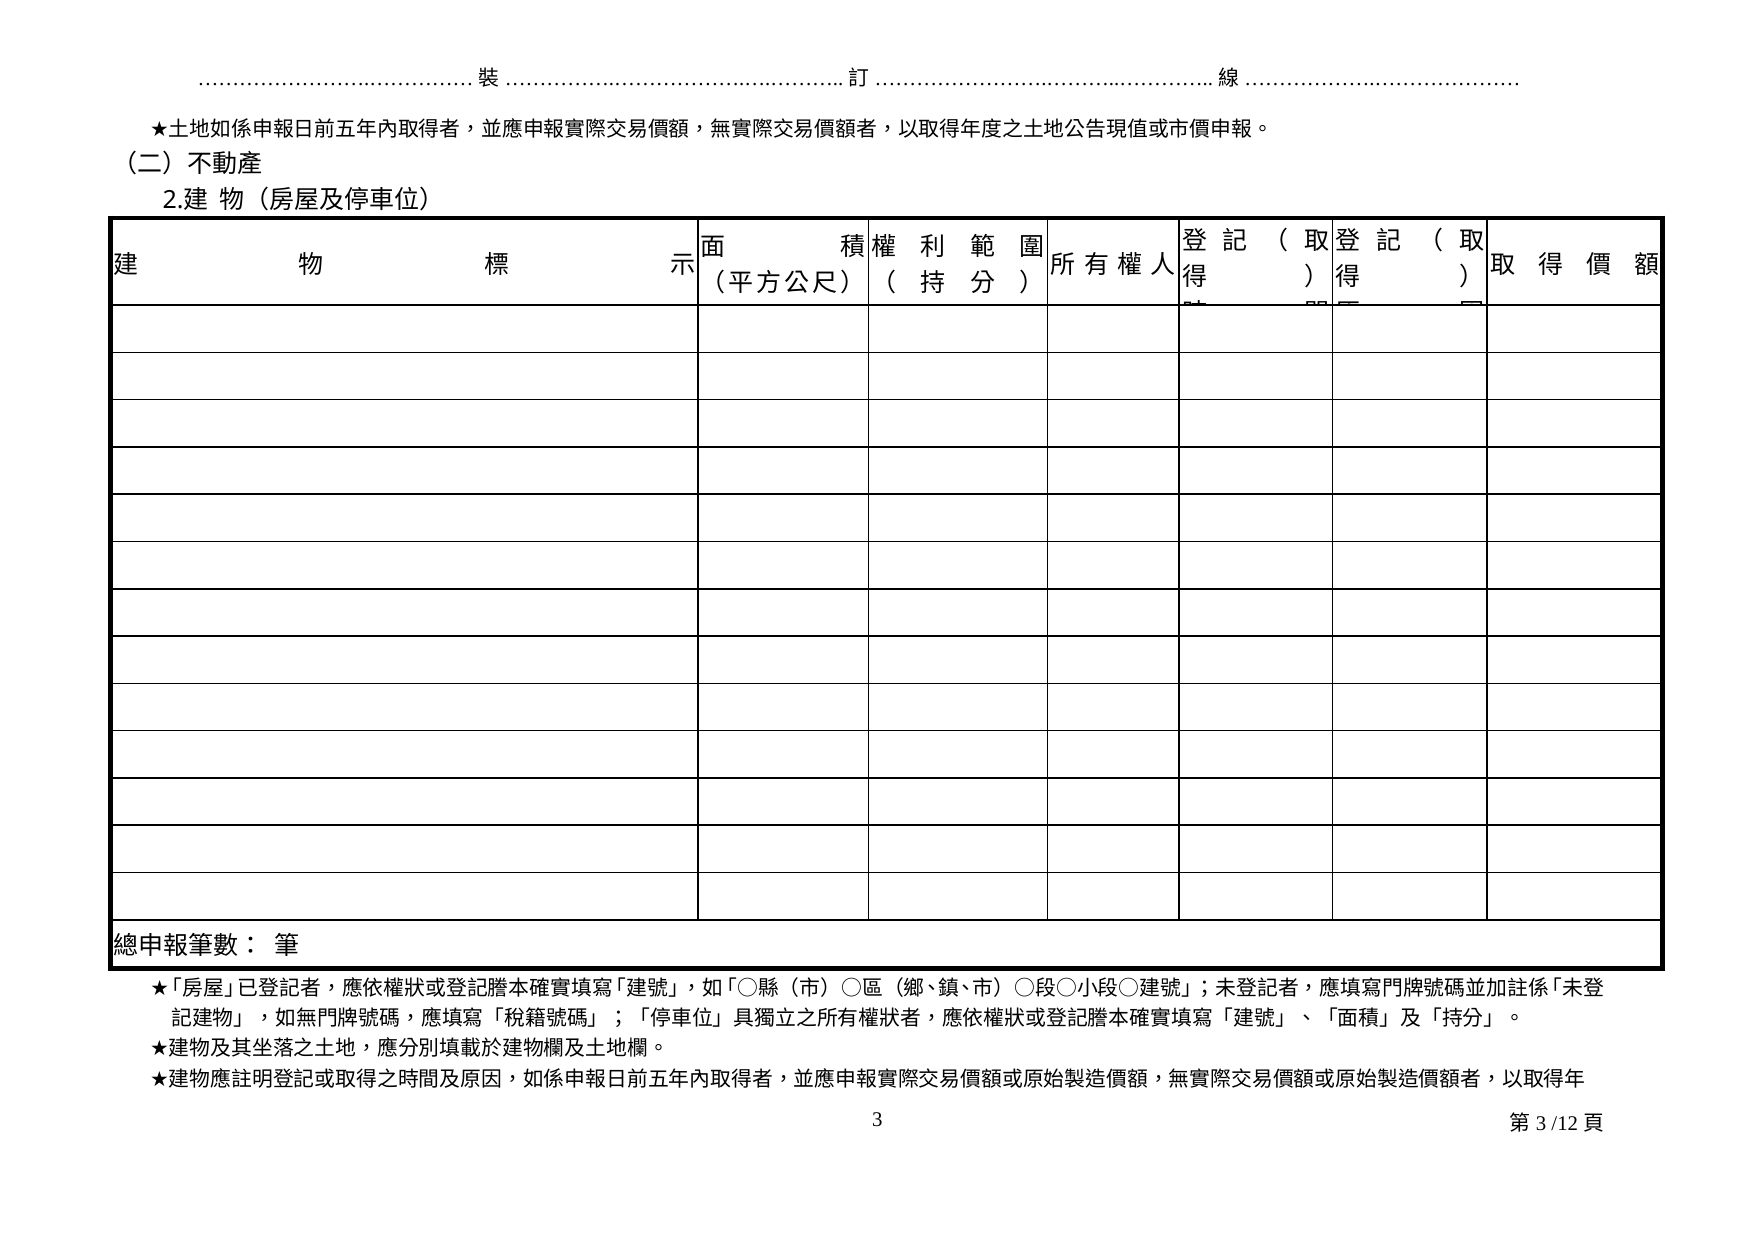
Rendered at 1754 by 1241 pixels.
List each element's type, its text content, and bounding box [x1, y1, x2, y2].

table_cell [699, 400, 868, 446]
table_cell [1333, 542, 1486, 588]
table_cell [1488, 779, 1660, 824]
table_cell [1488, 637, 1660, 682]
table_cell [1333, 731, 1486, 777]
table_cell [1048, 826, 1178, 872]
table_cell [699, 637, 868, 682]
table_cell [699, 731, 868, 777]
table_cell [869, 731, 1047, 777]
text ★土地如係申報日前五年內取得者，並應申報實際交易價額，無實際交易價額者，以取得年度之土地公告現值或市價申報。 [150, 113, 1604, 143]
table_cell [869, 542, 1047, 588]
table_cell [113, 826, 697, 872]
table_cell [1048, 400, 1178, 446]
table_header 登記（取得） 原因 [1333, 220, 1486, 304]
table_cell [1180, 826, 1332, 872]
table_cell [113, 353, 697, 399]
table_cell [113, 731, 697, 777]
table_cell [699, 448, 868, 493]
table_cell [869, 590, 1047, 635]
table_cell [1048, 637, 1178, 682]
table_cell [113, 306, 697, 351]
table_cell [1048, 779, 1178, 824]
table_cell [1180, 542, 1332, 588]
table_header 登記（取得） 時間 [1180, 220, 1332, 304]
text （二）不動產 [112, 143, 1604, 179]
table_cell [1180, 684, 1332, 730]
table_cell [1333, 637, 1486, 682]
table_cell [1180, 353, 1332, 399]
table_cell [1333, 306, 1486, 351]
table_cell [1488, 306, 1660, 351]
table_cell [699, 779, 868, 824]
table_header 建物標示 [113, 220, 697, 304]
table_cell [1333, 873, 1486, 919]
table_cell [699, 542, 868, 588]
table_cell [869, 448, 1047, 493]
table_cell [1048, 542, 1178, 588]
table_cell [1180, 495, 1332, 541]
table_cell [699, 684, 868, 730]
table_cell [1048, 495, 1178, 541]
table_cell [869, 826, 1047, 872]
table_cell [1180, 873, 1332, 919]
table_cell [1488, 353, 1660, 399]
text ★建物應註明登記或取得之時間及原因，如係申報日前五年內取得者，並應申報實際交易價額或原始製造價額，無實際交易價額或原始製造價額者，以取得年 [150, 1062, 1604, 1092]
table_cell [869, 779, 1047, 824]
table_cell [1048, 448, 1178, 493]
table_cell [699, 353, 868, 399]
table_header 所有權人 [1048, 220, 1178, 304]
table_cell [1488, 684, 1660, 730]
table_cell [869, 637, 1047, 682]
table_cell [113, 637, 697, 682]
table_cell [1333, 684, 1486, 730]
table_cell [1488, 590, 1660, 635]
table_cell [1180, 637, 1332, 682]
table_cell [869, 684, 1047, 730]
table_cell [699, 873, 868, 919]
table_cell [869, 873, 1047, 919]
table_cell [699, 306, 868, 351]
table_cell [1180, 306, 1332, 351]
table_cell [113, 779, 697, 824]
table_cell [1488, 826, 1660, 872]
table_cell [1488, 448, 1660, 493]
table_cell [869, 495, 1047, 541]
table_cell [869, 353, 1047, 399]
table_cell [869, 400, 1047, 446]
text 2.建 物（房屋及停車位） [162, 179, 1604, 216]
table_cell [1488, 495, 1660, 541]
table_cell [1488, 873, 1660, 919]
table_cell [1048, 684, 1178, 730]
table_cell [1488, 731, 1660, 777]
text ★建物及其坐落之土地，應分別填載於建物欄及土地欄。 [126, 1031, 1604, 1062]
table_header 面積 （平方公尺） [699, 220, 868, 304]
table_cell [1048, 306, 1178, 351]
table_cell [1333, 590, 1486, 635]
table_cell [1333, 779, 1486, 824]
table_cell [699, 826, 868, 872]
table_cell [1333, 826, 1486, 872]
table_cell [1333, 495, 1486, 541]
table_cell [1048, 873, 1178, 919]
table_cell [113, 495, 697, 541]
text ★「房屋」已登記者，應依權狀或登記謄本確實填寫「建號」，如「○縣（市）○區（鄉、鎮、市）○段○小段○建號」；未登記者，應填寫門牌號碼並加註係「未登記建物」，如無門牌號碼，應填寫「稅籍號碼」；「停車位」具獨立之所有權狀者，應依權狀或登記謄本確實填寫「建號」、「面積」及「持分」。 [150, 971, 1604, 1031]
table_cell 總申報筆數： 筆 [113, 921, 1660, 966]
table_cell [113, 590, 697, 635]
table_cell [1180, 779, 1332, 824]
table_cell [1048, 731, 1178, 777]
table_cell [113, 873, 697, 919]
table_cell [1180, 448, 1332, 493]
table_cell [1180, 731, 1332, 777]
table_header 取得價額 [1488, 220, 1660, 304]
table_cell [869, 306, 1047, 351]
table_cell [1333, 400, 1486, 446]
table_cell [1333, 448, 1486, 493]
table_cell [699, 590, 868, 635]
table_cell [1048, 590, 1178, 635]
table_cell [1180, 400, 1332, 446]
table_cell [1048, 353, 1178, 399]
table_cell [113, 400, 697, 446]
table_cell [113, 684, 697, 730]
table_cell [1488, 542, 1660, 588]
table_cell [113, 448, 697, 493]
table_cell [1488, 400, 1660, 446]
table_cell [1333, 353, 1486, 399]
table_cell [699, 495, 868, 541]
table_header 權利範圍 （持分） [869, 220, 1047, 304]
table_cell [1180, 590, 1332, 635]
table_cell [113, 542, 697, 588]
